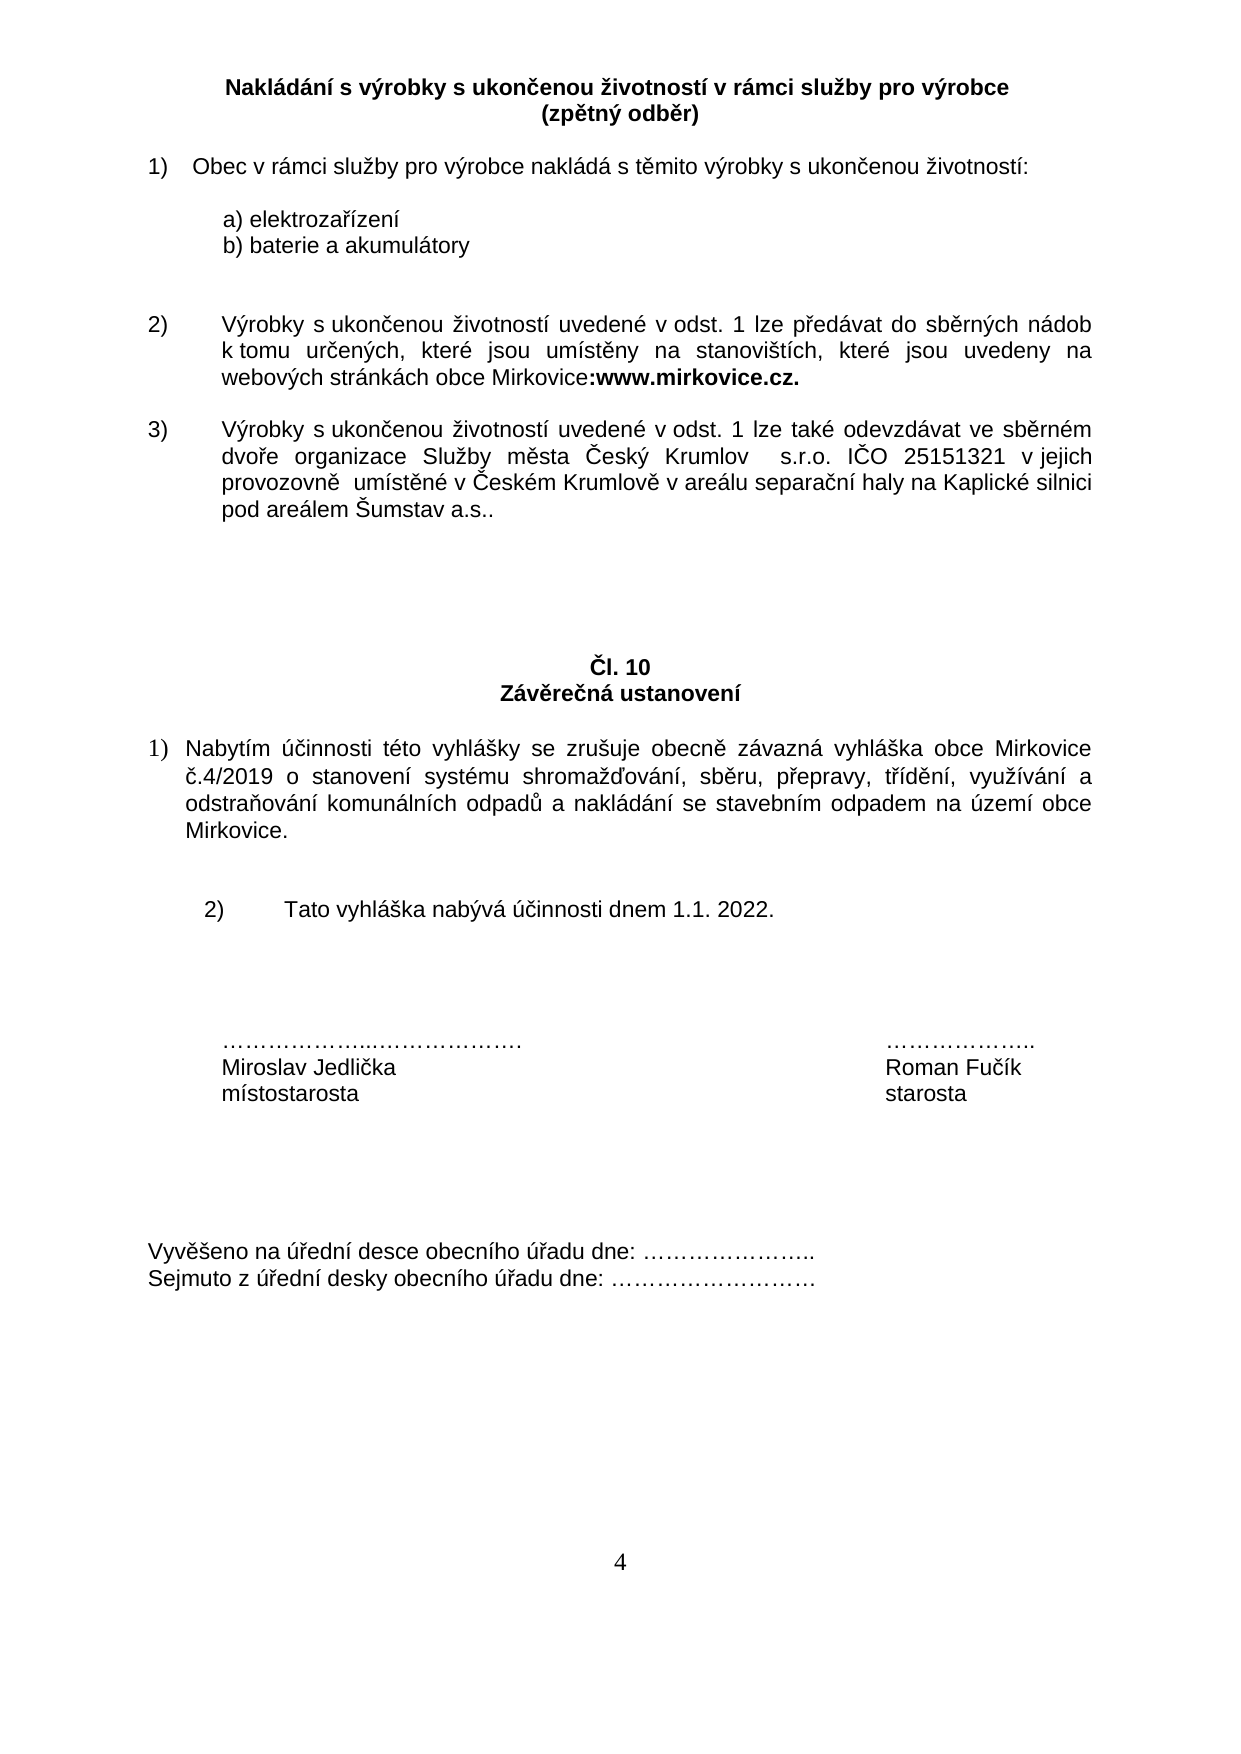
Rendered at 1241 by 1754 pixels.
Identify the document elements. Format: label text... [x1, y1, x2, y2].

text Čl. 10 [148, 654, 1092, 680]
list Obec v rámci služby pro výrobce nakládá s těmito výrobky s ukončenou životností: [148, 153, 1092, 179]
text 2) Výrobky s ukončenou životností uvedené v odst. 1 lze předávat do sběrných nádob k tomu určených, které jsou umístěny na stanovištích, které jsou uvedeny na webových stránkách obce Mirkovice:www.mirkovice.cz. [148, 311, 1092, 390]
list Nabytím účinnosti této vyhlášky se zrušuje obecně závazná vyhláška obce Mirkovice č.4/2019 o stanovení systému shromažďování, sběru, přepravy, třídění, využívání a odstraňování komunálních odpadů a nakládání se stavebním odpadem na území obce Mirkovice. [148, 733, 1092, 843]
text b) baterie a akumulátory [223, 232, 1092, 258]
text místostarosta starosta [221, 1080, 1092, 1106]
subtitle (zpětný odběr) [148, 100, 1092, 127]
text Miroslav Jedlička Roman Fučík [148, 1054, 1092, 1080]
list Tato vyhláška nabývá účinnosti dnem 1.1. 2022. [204, 896, 1092, 922]
text 3) Výrobky s ukončenou životností uvedené v odst. 1 lze také odevzdávat ve sběrném dvoře organizace Služby města Český Krumlov s.r.o. IČO 25151321 v jejich provozovně umístěné v Českém Krumlově v areálu separační haly na Kaplické silnici pod areálem Šumstav a.s.. [148, 416, 1092, 522]
text Závěrečná ustanovení [148, 680, 1092, 706]
text ………………...………………. ……………….. [221, 1027, 1092, 1054]
text a) elektrozařízení [223, 206, 1092, 232]
subtitle Nakládání s výrobky s ukončenou životností v rámci služby pro výrobce [148, 74, 1092, 100]
text Sejmuto z úřední desky obecního úřadu dne: ……………………… [148, 1264, 1092, 1291]
text Vyvěšeno na úřední desce obecního úřadu dne: ………………….. [148, 1238, 1092, 1264]
